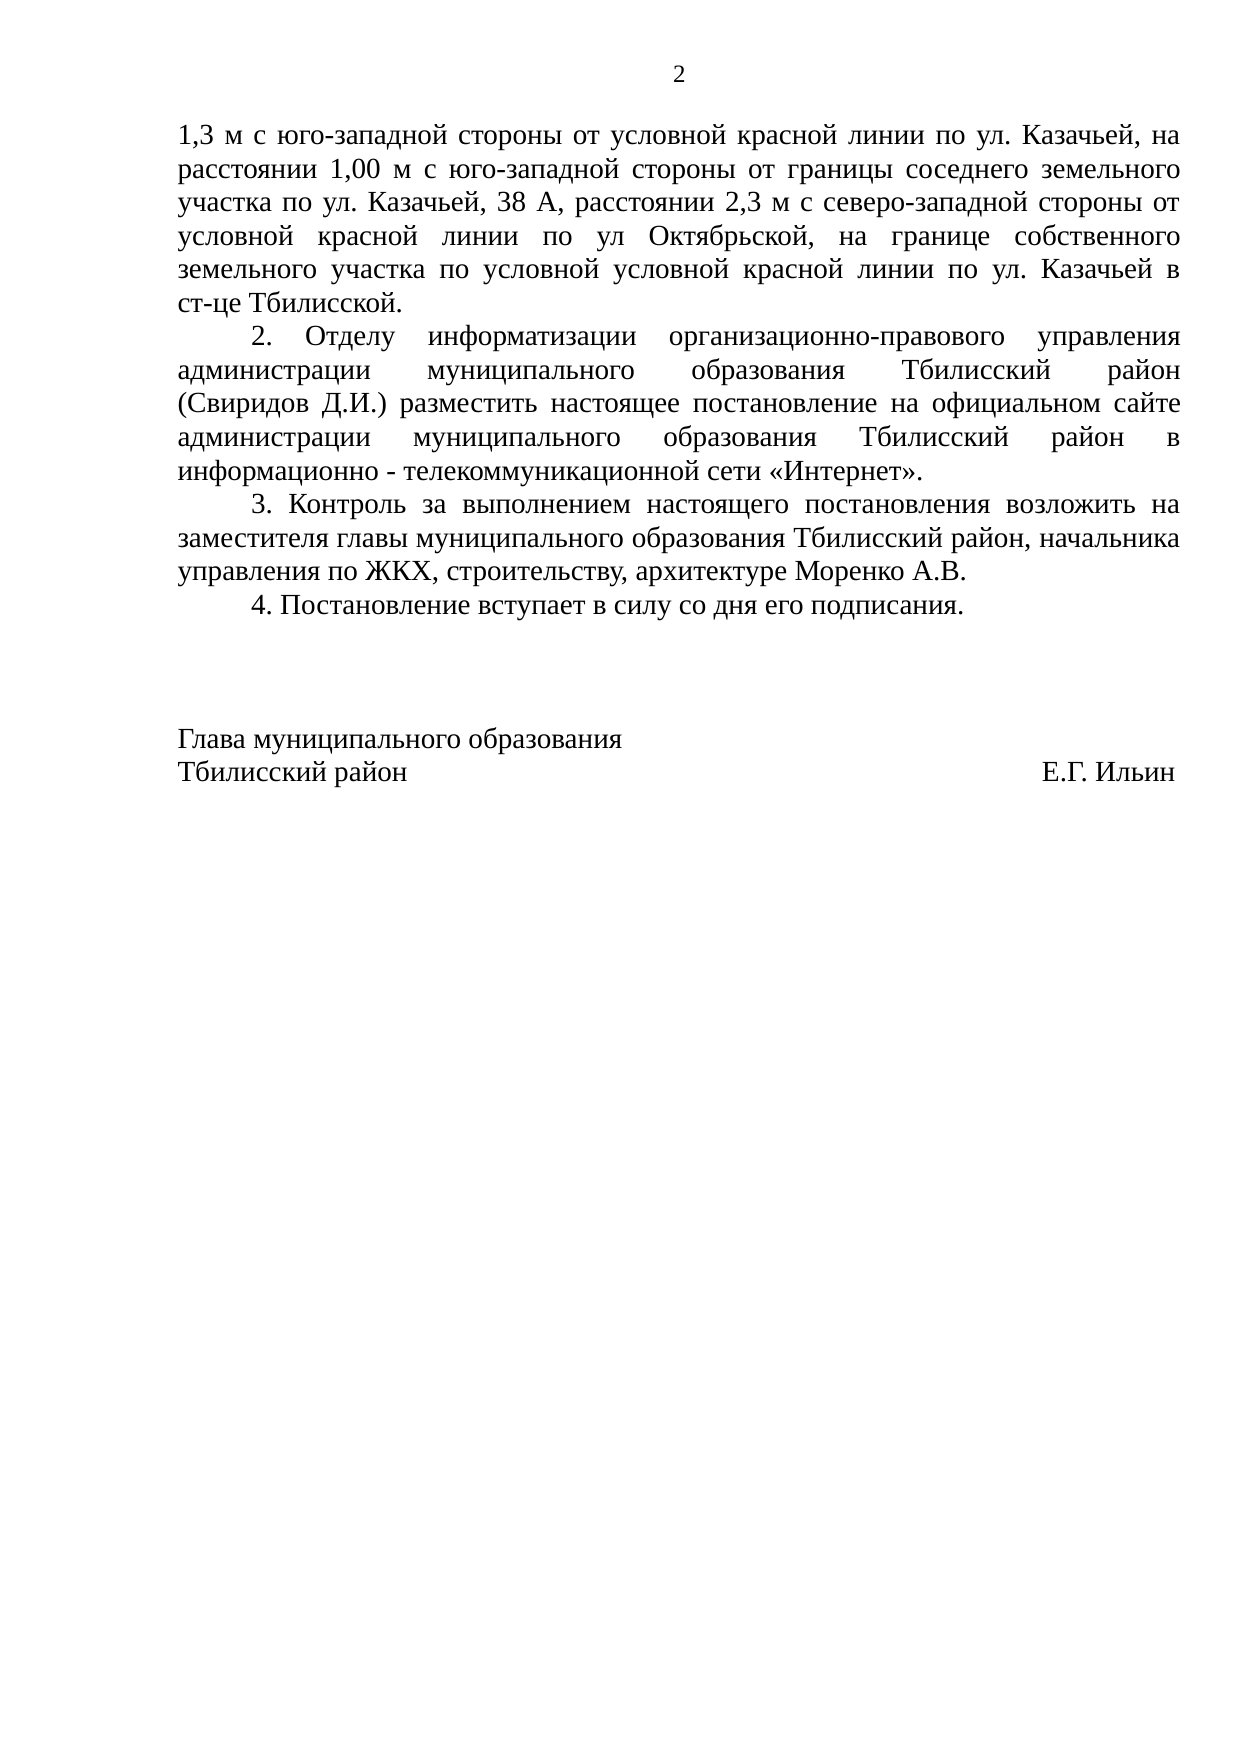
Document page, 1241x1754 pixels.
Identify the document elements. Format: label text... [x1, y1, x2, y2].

text 1,3 м с юго-западной стороны от условной красной линии по ул. Казачьей, на расстоянии 1,00 м с юго-западной стороны от границы соседнего земельного участка по ул. Казачьей, 38 А, расстоянии 2,3 м с северо-западной стороны от условной красной линии по ул Октябрьской, на границе собственного земельного участка по условной условной красной линии по ул. Казачьей в ст-це Тбилисской. [177, 117, 1181, 318]
text 3. Контроль за выполнением настоящего постановления возложить на заместителя главы муниципального образования Тбилисский район, начальника управления по ЖКХ, строительству, архитектуре Моренко А.В. [177, 486, 1181, 587]
text 4. Постановление вступает в силу со дня его подписания. [177, 587, 1181, 620]
text 2. Отделу информатизации организационно-правового управления администрации муниципального образования Тбилисский район (Свиридов Д.И.) разместить настоящее постановление на официальном сайте администрации муниципального образования Тбилисский район в информационно - телекоммуникационной сети «Интернет». [177, 318, 1181, 486]
text Глава муниципального образования [177, 721, 1181, 754]
text Тбилисский район Е.Г. Ильин [177, 754, 1181, 788]
